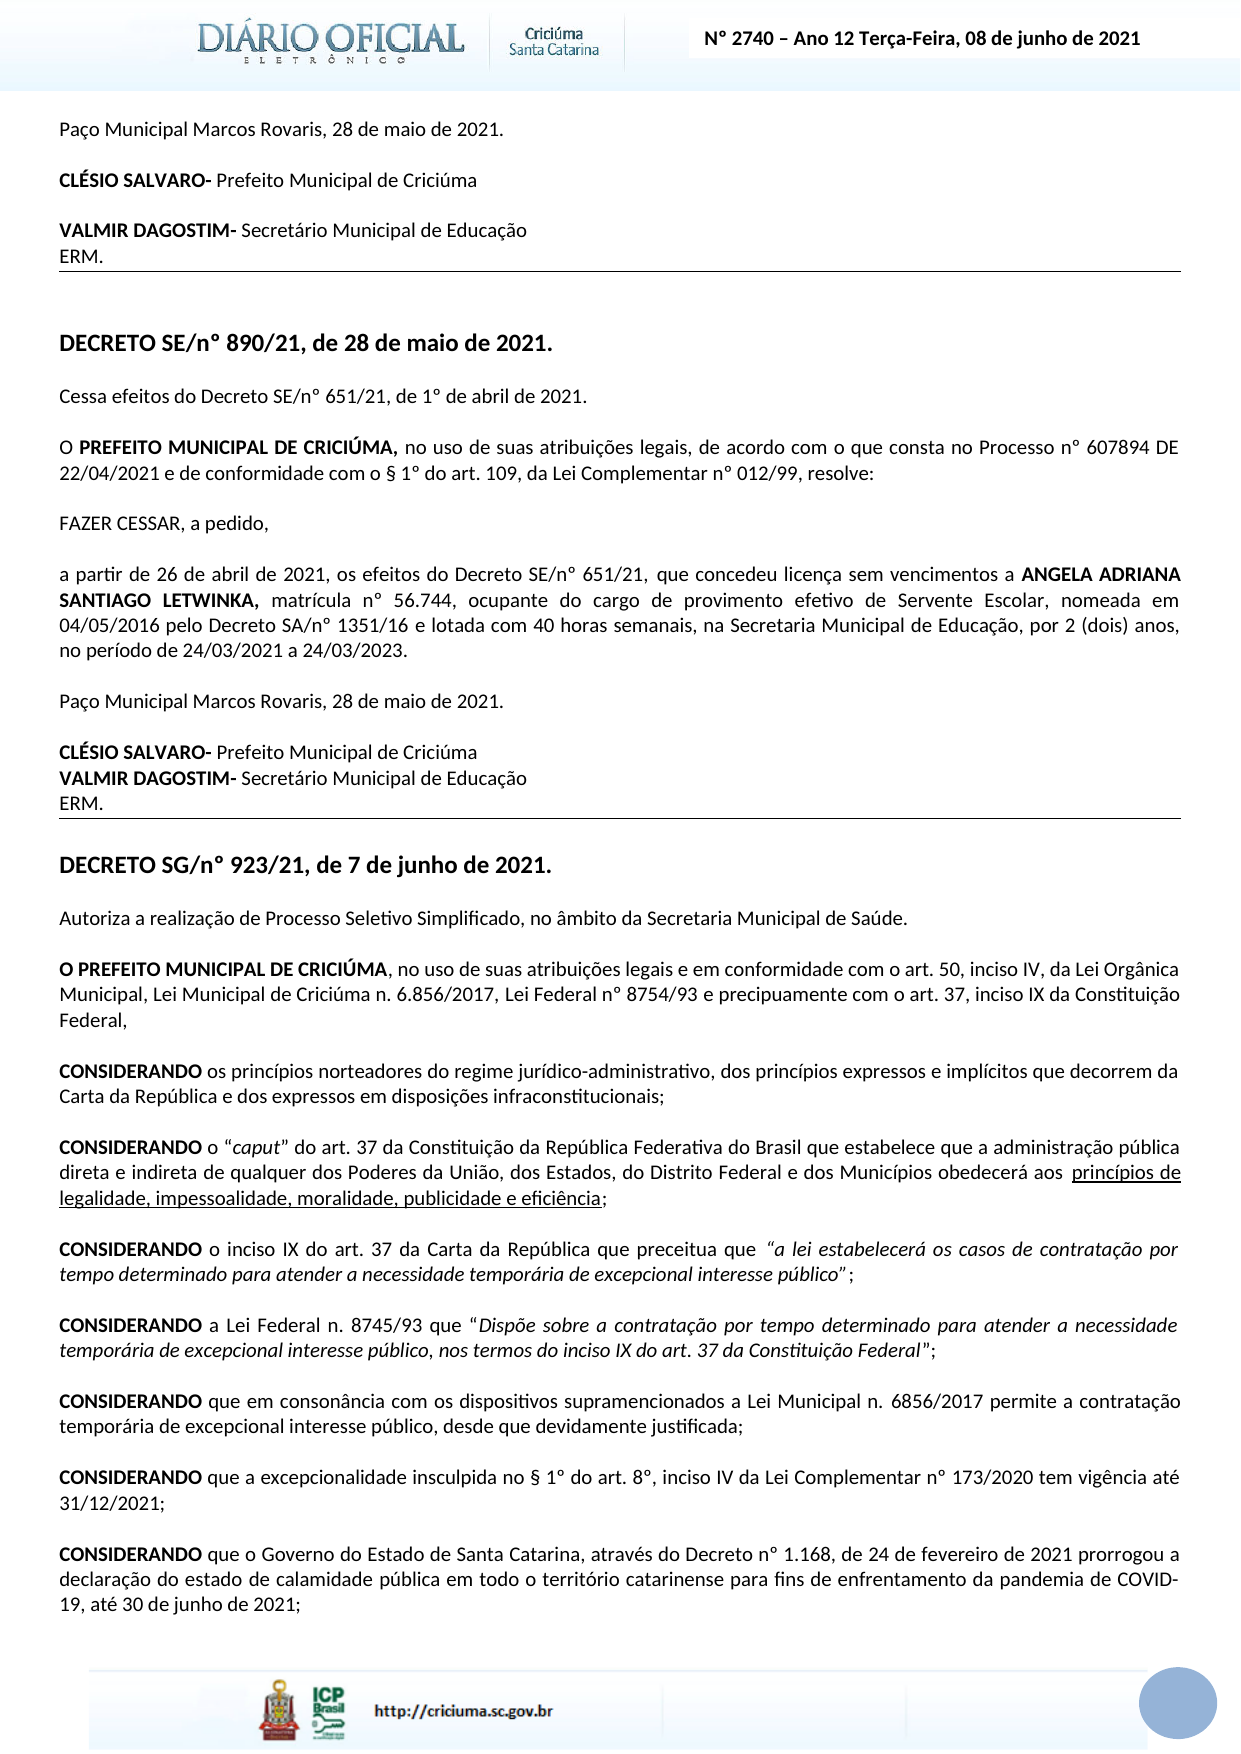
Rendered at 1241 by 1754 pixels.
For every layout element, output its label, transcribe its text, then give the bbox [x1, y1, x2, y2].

text CLÉSIO SALVARO- Prefeito Municipal de Criciúma [59, 167, 1181, 192]
text Paço Municipal Marcos Rovaris, 28 de maio de 2021. [59, 688, 1181, 714]
text CONSIDERANDO os princípios norteadores do regime jurídico-administrativo, dos princípios expressos e implícitos que decorrem da Carta da República e dos expressos em disposições infraconstitucionais; [59, 1058, 1181, 1109]
text ERM. [59, 243, 1181, 271]
text CONSIDERANDO a Lei Federal n. 8745/93 que “Dispõe sobre a contratação por tempo determinado para atender a necessidade temporária de excepcional interesse público, nos termos do inciso IX do art. 37 da Constituição Federal”; [59, 1312, 1181, 1363]
text FAZER CESSAR, a pedido, [59, 511, 1181, 536]
text DECRETO SG/nº 923/21, de 7 de junho de 2021. [59, 849, 1181, 880]
text CONSIDERANDO o inciso IX do art. 37 da Carta da República que preceitua que “a lei estabelecerá os casos de contratação por tempo determinado para atender a necessidade temporária de excepcional interesse público”; [59, 1236, 1181, 1287]
text CONSIDERANDO que a excepcionalidade insculpida no § 1º do art. 8º, inciso IV da Lei Complementar nº 173/2020 tem vigência até 31/12/2021; [59, 1464, 1181, 1515]
text O PREFEITO MUNICIPAL DE CRICIÚMA, no uso de suas atribuições legais, de acordo com o que consta no Processo nº 607894 DE 22/04/2021 e de conformidade com o § 1º do art. 109, da Lei Complementar nº 012/99, resolve: [59, 434, 1181, 485]
text VALMIR DAGOSTIM- Secretário Municipal de Educação [59, 765, 1181, 790]
text Paço Municipal Marcos Rovaris, 28 de maio de 2021. [59, 116, 1181, 141]
text O PREFEITO MUNICIPAL DE CRICIÚMA, no uso de suas atribuições legais e em conformidade com o art. 50, inciso IV, da Lei Orgânica Municipal, Lei Municipal de Criciúma n. 6.856/2017, Lei Federal nº 8754/93 e precipuamente com o art. 37, inciso IX da Constituição Federal, [59, 956, 1181, 1032]
text CONSIDERANDO o “caput” do art. 37 da Constituição da República Federativa do Brasil que estabelece que a administração pública direta e indireta de qualquer dos Poderes da União, dos Estados, do Distrito Federal e dos Municípios obedecerá aos princípios de legalidade, impessoalidade, moralidade, publicidade e eficiência; [59, 1134, 1181, 1210]
text Autoriza a realização de Processo Seletivo Simplificado, no âmbito da Secretaria Municipal de Saúde. [59, 905, 1181, 931]
text CONSIDERANDO que em consonância com os dispositivos supramencionados a Lei Municipal n. 6856/2017 permite a contratação temporária de excepcional interesse público, desde que devidamente justificada; [59, 1388, 1181, 1439]
text CONSIDERANDO que o Governo do Estado de Santa Catarina, através do Decreto nº 1.168, de 24 de fevereiro de 2021 prorrogou a declaração do estado de calamidade pública em todo o território catarinense para fins de enfrentamento da pandemia de COVID-19, até 30 de junho de 2021; [59, 1541, 1181, 1617]
text Cessa efeitos do Decreto SE/nº 651/21, de 1º de abril de 2021. [59, 383, 1181, 409]
text DECRETO SE/nº 890/21, de 28 de maio de 2021. [59, 328, 1181, 358]
text CLÉSIO SALVARO- Prefeito Municipal de Criciúma [59, 739, 1181, 765]
text VALMIR DAGOSTIM- Secretário Municipal de Educação [59, 218, 1181, 243]
text a partir de 26 de abril de 2021, os efeitos do Decreto SE/nº 651/21, que concedeu licença sem vencimentos a ANGELA ADRIANA SANTIAGO LETWINKA, matrícula nº 56.744, ocupante do cargo de provimento efetivo de Servente Escolar, nomeada em 04/05/2016 pelo Decreto SA/nº 1351/16 e lotada com 40 horas semanais, na Secretaria Municipal de Educação, por 2 (dois) anos, no período de 24/03/2021 a 24/03/2023. [59, 561, 1181, 663]
text ERM. [59, 790, 1181, 818]
